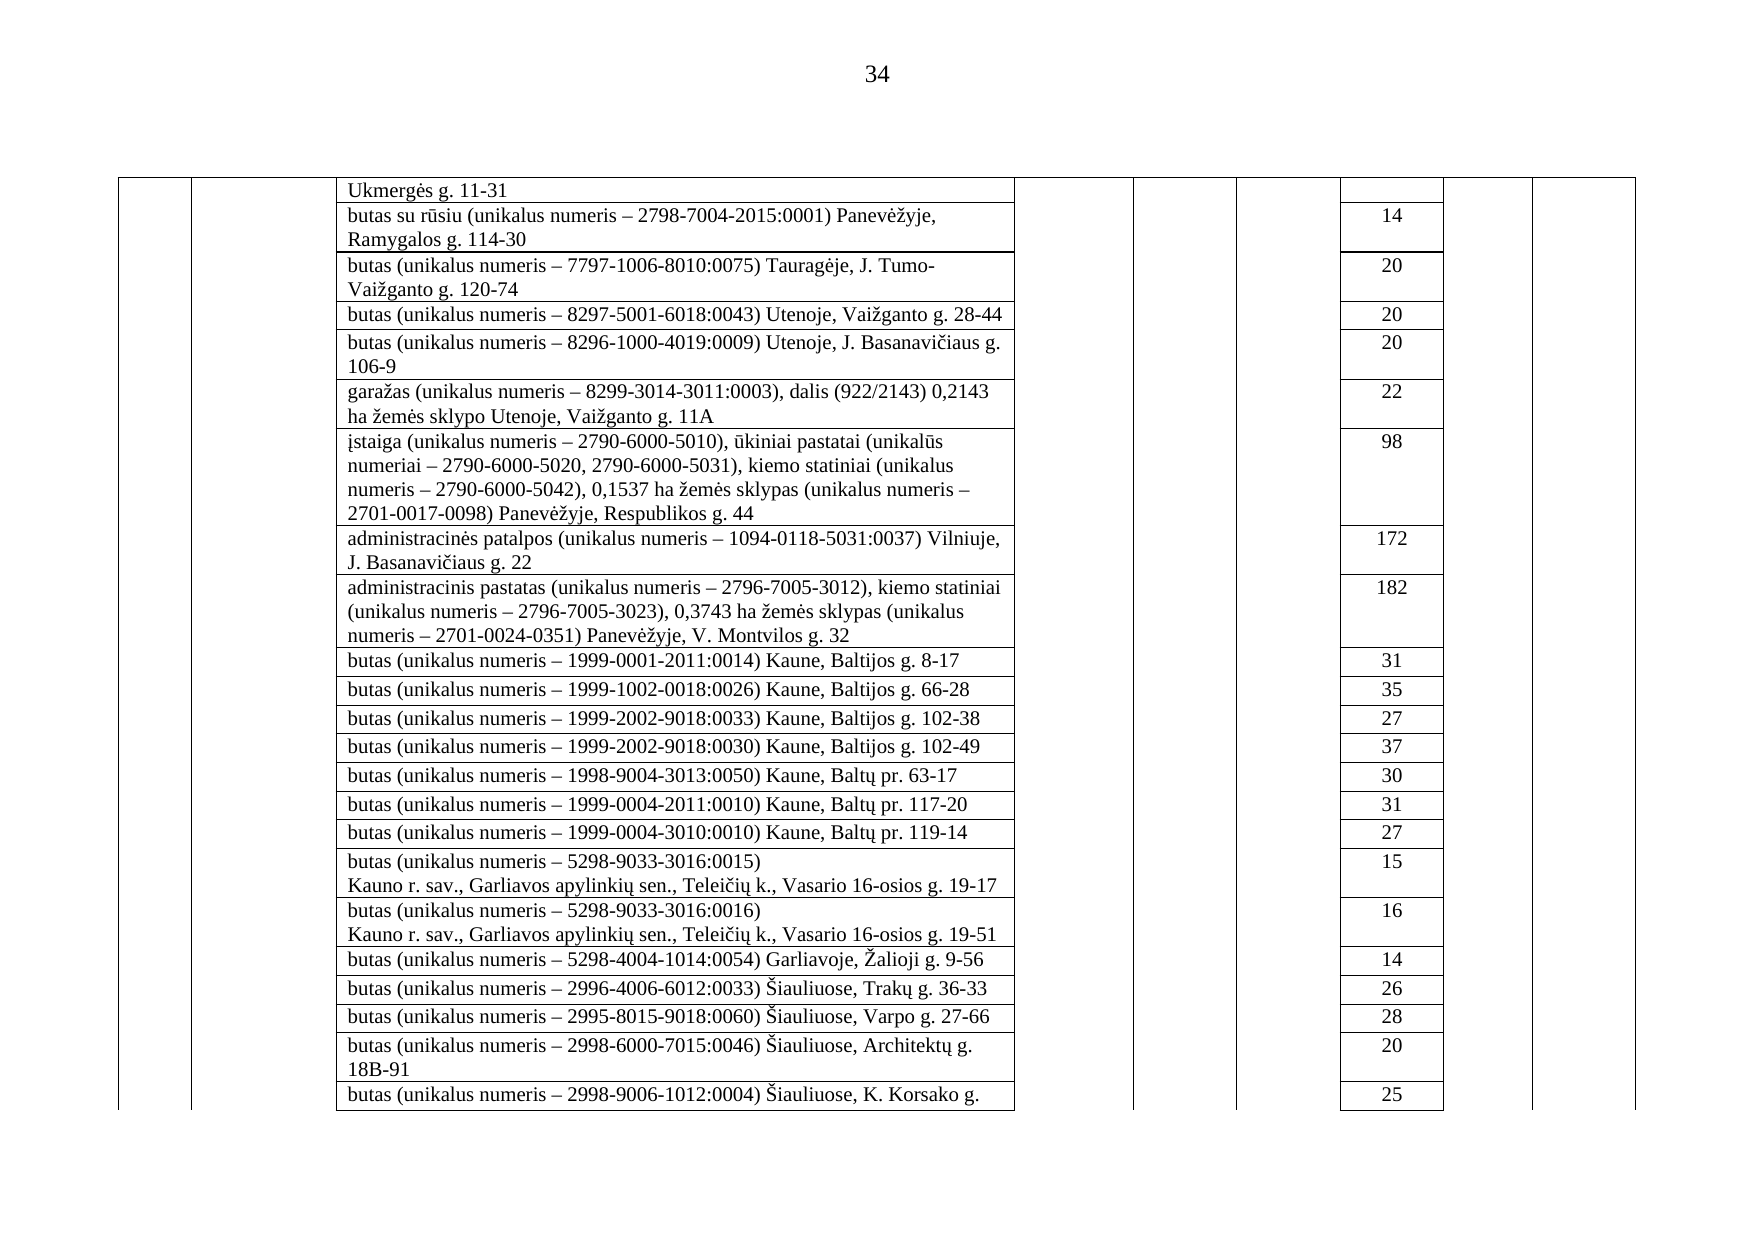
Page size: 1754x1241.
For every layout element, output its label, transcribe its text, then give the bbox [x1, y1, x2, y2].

table_cell 98 [1341, 429, 1443, 525]
table_cell butas (unikalus numeris – 5298-9033-3016:0015) Kauno r. sav., Garliavos apylinkių sen., Teleičių k., Vasario 16-osios g. 19-17 [337, 849, 1014, 897]
table_cell butas (unikalus numeris – 8296-1000-4019:0009) Utenoje, J. Basanavičiaus g. 106-9 [337, 330, 1014, 378]
table_header [1444, 178, 1532, 1110]
table_cell 22 [1341, 380, 1443, 428]
table_cell 172 [1341, 526, 1443, 574]
table_cell butas (unikalus numeris – 7797-1006-8010:0075) Tauragėje, J. Tumo-Vaižganto g. 120-74 [337, 253, 1014, 301]
table_cell butas (unikalus numeris – 2998-9006-1012:0004) Šiauliuose, K. Korsako g. [337, 1082, 1014, 1110]
table_cell garažas (unikalus numeris – 8299-3014-3011:0003), dalis (922/2143) 0,2143 ha žemės sklypo Utenoje, Vaižganto g. 11A [337, 380, 1014, 428]
table_header [1134, 178, 1236, 1110]
table_header [1237, 178, 1340, 1110]
table_cell butas (unikalus numeris – 1999-2002-9018:0033) Kaune, Baltijos g. 102-38 [337, 706, 1014, 733]
table_cell butas (unikalus numeris – 1999-0004-2011:0010) Kaune, Baltų pr. 117-20 [337, 792, 1014, 819]
table_header [1015, 178, 1133, 1110]
table_cell butas (unikalus numeris – 5298-9033-3016:0016) Kauno r. sav., Garliavos apylinkių sen., Teleičių k., Vasario 16-osios g. 19-51 [337, 898, 1014, 946]
table_cell butas (unikalus numeris – 8297-5001-6018:0043) Utenoje, Vaižganto g. 28-44 [337, 302, 1014, 329]
table_cell 20 [1341, 1033, 1443, 1081]
table_cell 20 [1341, 302, 1443, 329]
table_cell butas (unikalus numeris – 1999-2002-9018:0030) Kaune, Baltijos g. 102-49 [337, 734, 1014, 762]
table_cell administracinis pastatas (unikalus numeris – 2796-7005-3012), kiemo statiniai (unikalus numeris – 2796-7005-3023), 0,3743 ha žemės sklypas (unikalus numeris – 2701-0024-0351) Panevėžyje, V. Montvilos g. 32 [337, 575, 1014, 647]
table_header [192, 178, 336, 1110]
table_cell 25 [1341, 1082, 1443, 1110]
table_cell Ukmergės g. 11-31 [337, 178, 1014, 202]
table_cell 182 [1341, 575, 1443, 647]
table_cell 16 [1341, 898, 1443, 946]
table_cell 30 [1341, 763, 1443, 791]
table_cell 14 [1341, 947, 1443, 975]
table_cell 26 [1341, 976, 1443, 1003]
table_header [1533, 178, 1635, 1110]
table_cell 35 [1341, 677, 1443, 704]
table_cell 31 [1341, 792, 1443, 819]
table_cell 15 [1341, 849, 1443, 897]
table_cell butas (unikalus numeris – 2998-6000-7015:0046) Šiauliuose, Architektų g. 18B-91 [337, 1033, 1014, 1081]
table_cell butas (unikalus numeris – 1999-0001-2011:0014) Kaune, Baltijos g. 8-17 [337, 648, 1014, 676]
table_cell 27 [1341, 706, 1443, 733]
table_cell 28 [1341, 1005, 1443, 1032]
table_cell [1341, 178, 1443, 202]
table_cell butas (unikalus numeris – 1999-0004-3010:0010) Kaune, Baltų pr. 119-14 [337, 820, 1014, 848]
table_cell 20 [1341, 330, 1443, 378]
table_cell 31 [1341, 648, 1443, 676]
table_cell butas (unikalus numeris – 2996-4006-6012:0033) Šiauliuose, Trakų g. 36-33 [337, 976, 1014, 1003]
table_cell įstaiga (unikalus numeris – 2790-6000-5010), ūkiniai pastatai (unikalūs numeriai – 2790-6000-5020, 2790-6000-5031), kiemo statiniai (unikalus numeris – 2790-6000-5042), 0,1537 ha žemės sklypas (unikalus numeris – 2701-0017-0098) Panevėžyje, Respublikos g. 44 [337, 429, 1014, 525]
table_cell administracinės patalpos (unikalus numeris – 1094-0118-5031:0037) Vilniuje, J. Basanavičiaus g. 22 [337, 526, 1014, 574]
table_cell butas su rūsiu (unikalus numeris – 2798-7004-2015:0001) Panevėžyje, Ramygalos g. 114-30 [337, 203, 1014, 251]
table_cell butas (unikalus numeris – 5298-4004-1014:0054) Garliavoje, Žalioji g. 9-56 [337, 947, 1014, 975]
table_header [119, 178, 191, 1110]
table_cell 27 [1341, 820, 1443, 848]
table_cell 20 [1341, 253, 1443, 301]
table_cell butas (unikalus numeris – 2995-8015-9018:0060) Šiauliuose, Varpo g. 27-66 [337, 1005, 1014, 1032]
table_cell butas (unikalus numeris – 1999-1002-0018:0026) Kaune, Baltijos g. 66-28 [337, 677, 1014, 704]
table_cell 37 [1341, 734, 1443, 762]
table_cell 14 [1341, 203, 1443, 251]
table_cell butas (unikalus numeris – 1998-9004-3013:0050) Kaune, Baltų pr. 63-17 [337, 763, 1014, 791]
